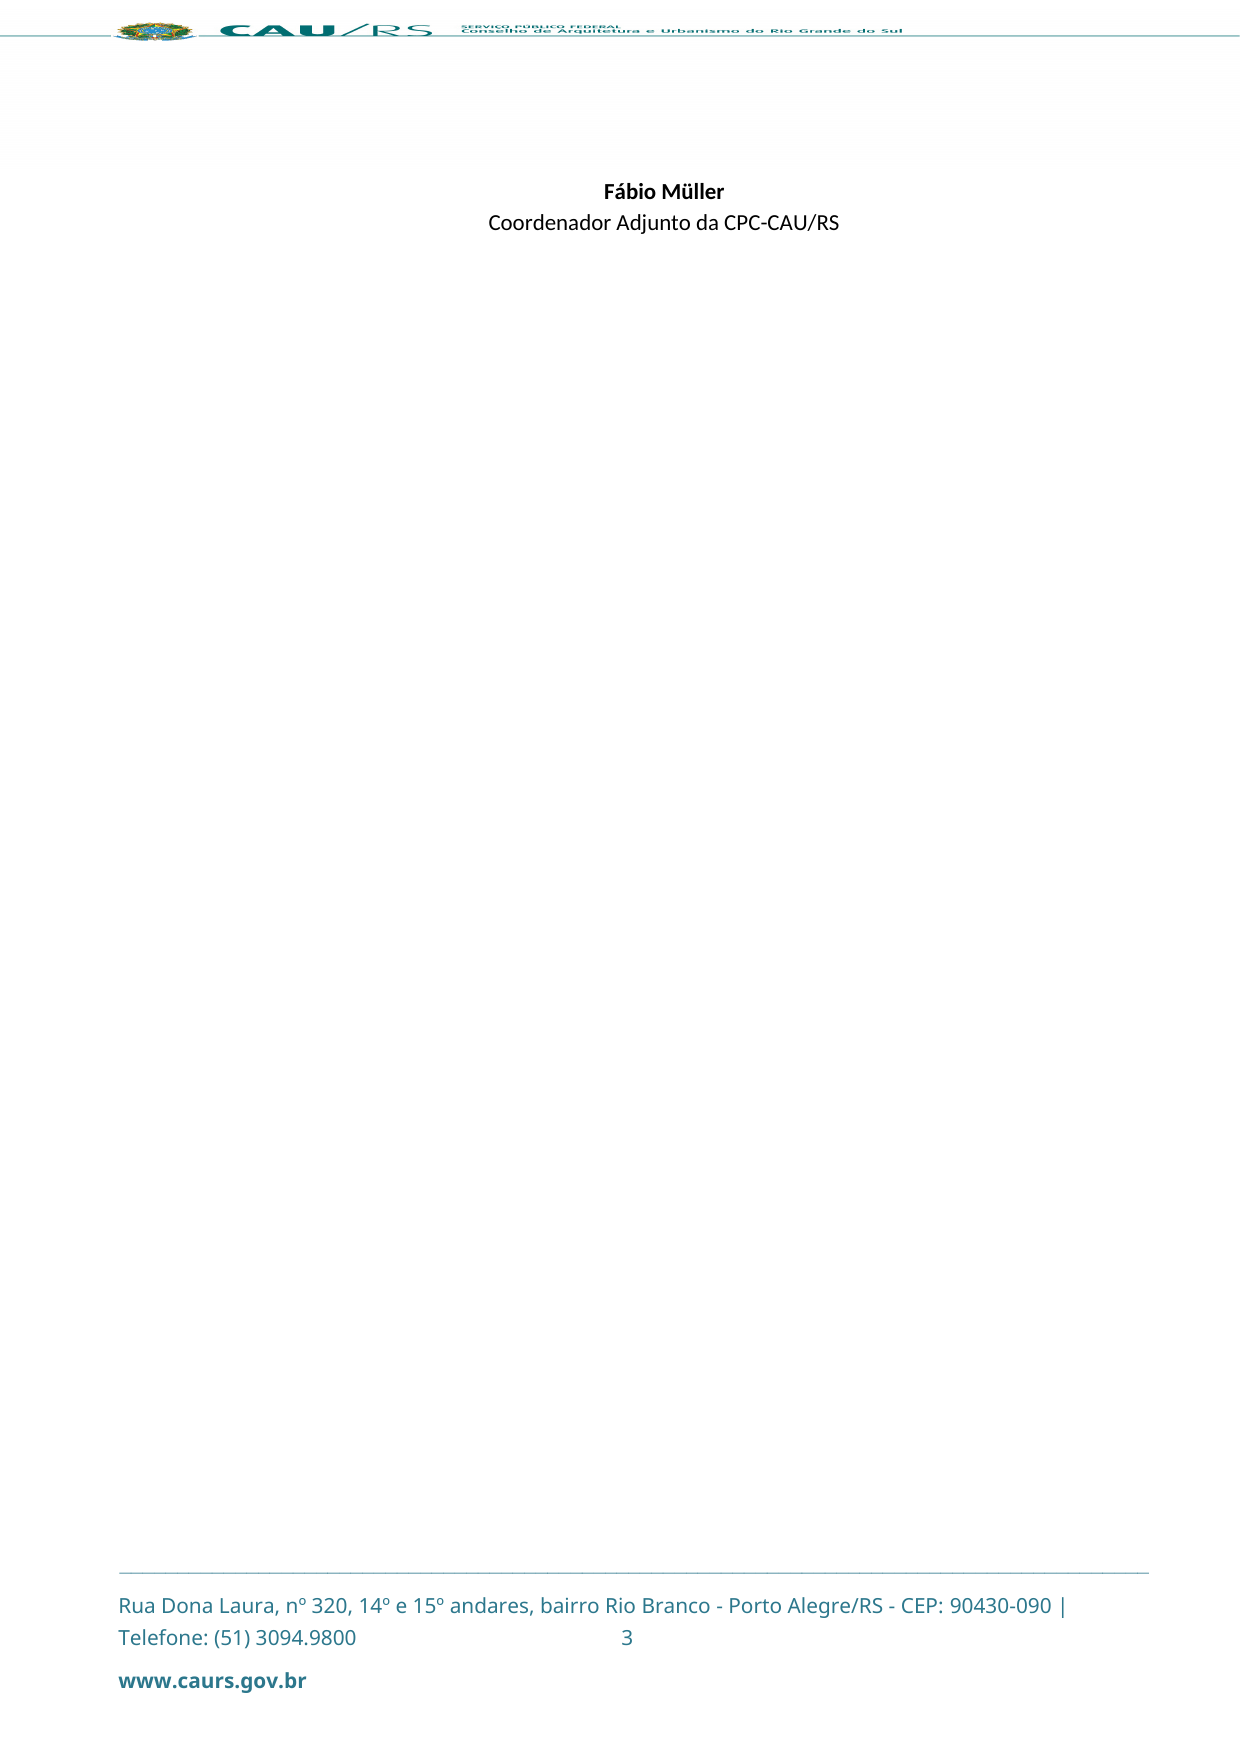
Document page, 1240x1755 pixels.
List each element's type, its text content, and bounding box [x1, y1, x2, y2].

text Coordenador Adjunto da CPC-CAU/RS [177, 208, 1151, 236]
text Fábio Müller [177, 177, 1151, 205]
